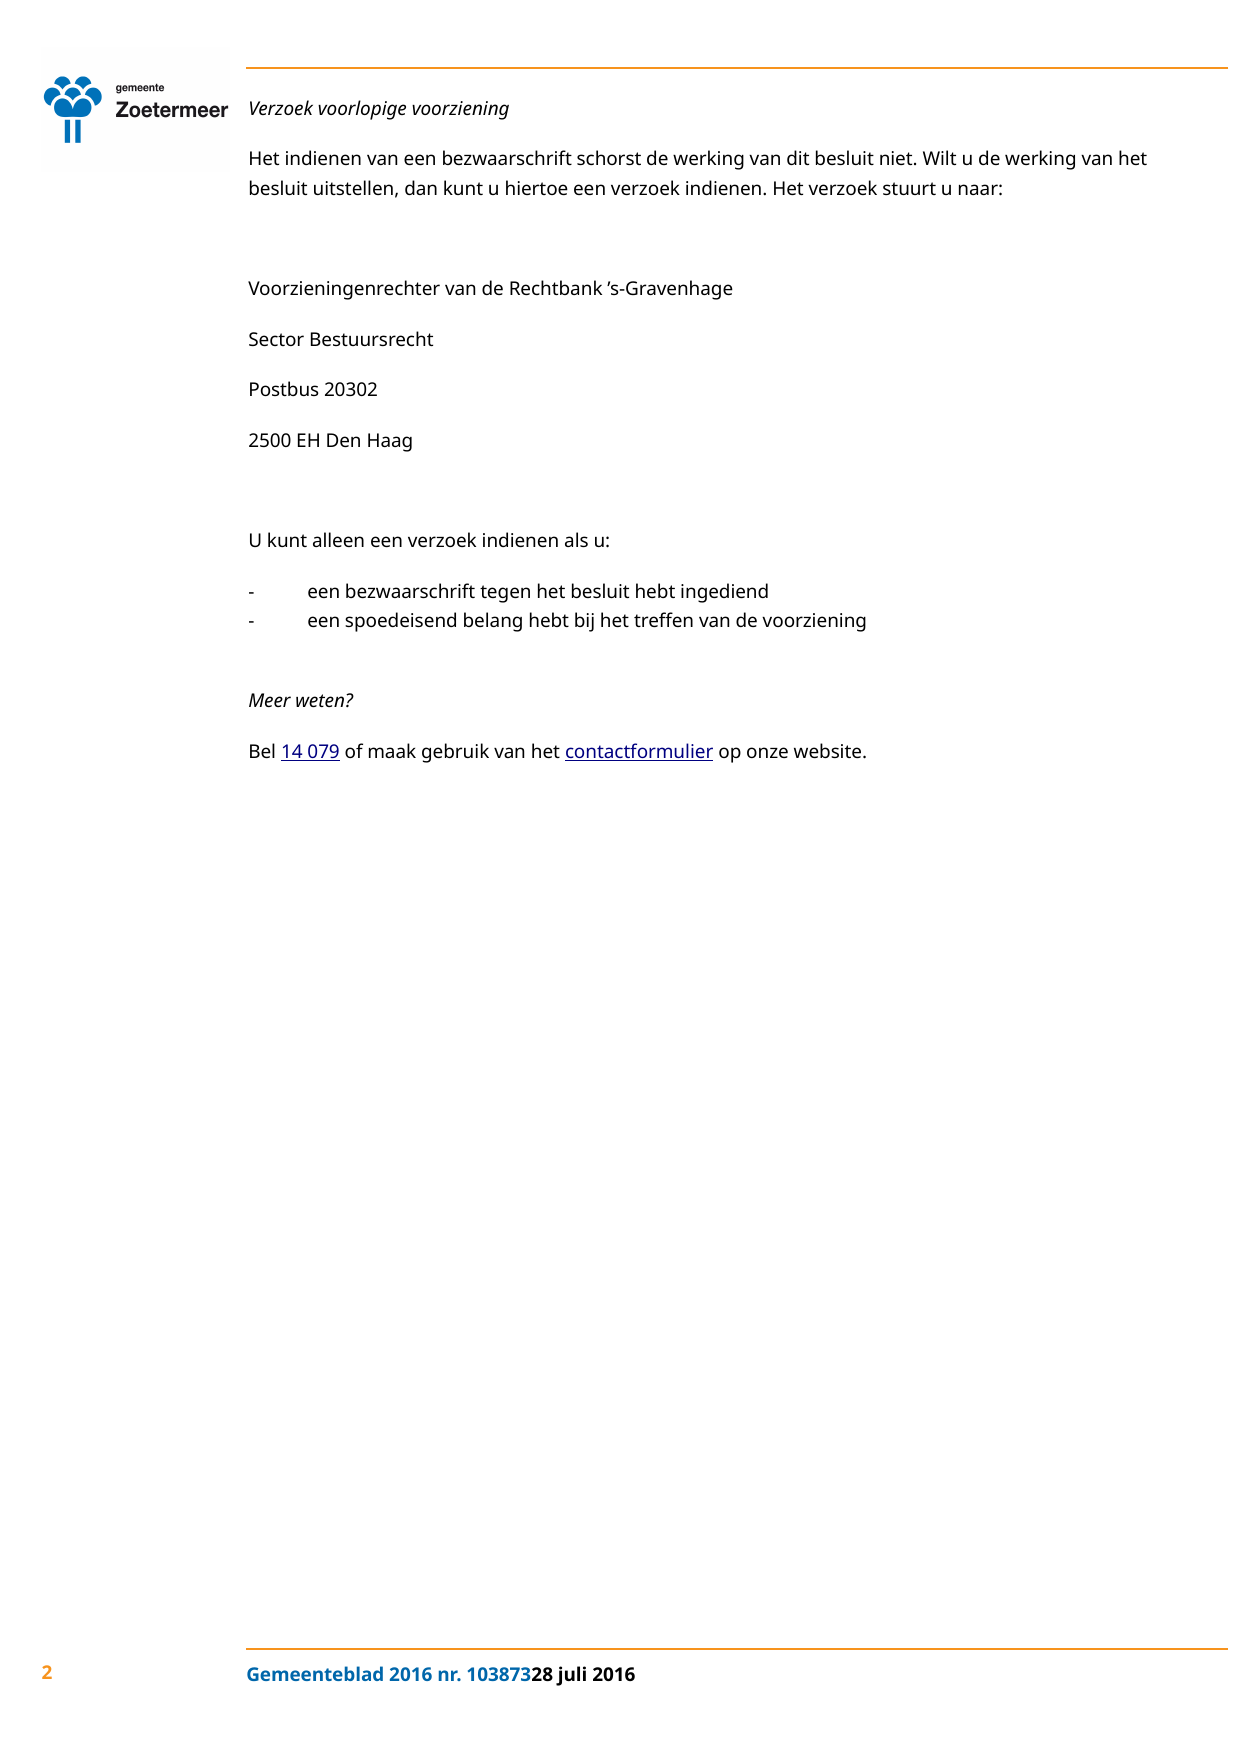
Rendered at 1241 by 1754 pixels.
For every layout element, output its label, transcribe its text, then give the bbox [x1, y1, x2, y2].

list een spoedeisend belang hebt bij het treffen van de voorziening [248, 608, 1152, 633]
text 2500 EH Den Haag [248, 427, 1152, 453]
text Het indienen van een bezwaarschrift schorst de werking van dit besluit niet. Wilt u de werking van het besluit uitstellen, dan kunt u hiertoe een verzoek indienen. Het verzoek stuurt u naar: [248, 145, 1152, 201]
text Postbus 20302 [248, 376, 1152, 402]
text Voorzieningenrechter van de Rechtbank ’s-Gravenhage [248, 276, 1152, 301]
text Sector Bestuursrecht [248, 326, 1152, 352]
text Bel 14 079 of maak gebruik van het contactformulier op onze website. [248, 738, 1152, 764]
text U kunt alleen een verzoek indienen als u: [248, 528, 1152, 553]
list een bezwaarschrift tegen het besluit hebt ingediend [248, 578, 1152, 604]
text Meer weten? [248, 688, 1152, 713]
picture [41, 47, 231, 172]
text Verzoek voorlopige voorziening [248, 95, 1152, 121]
